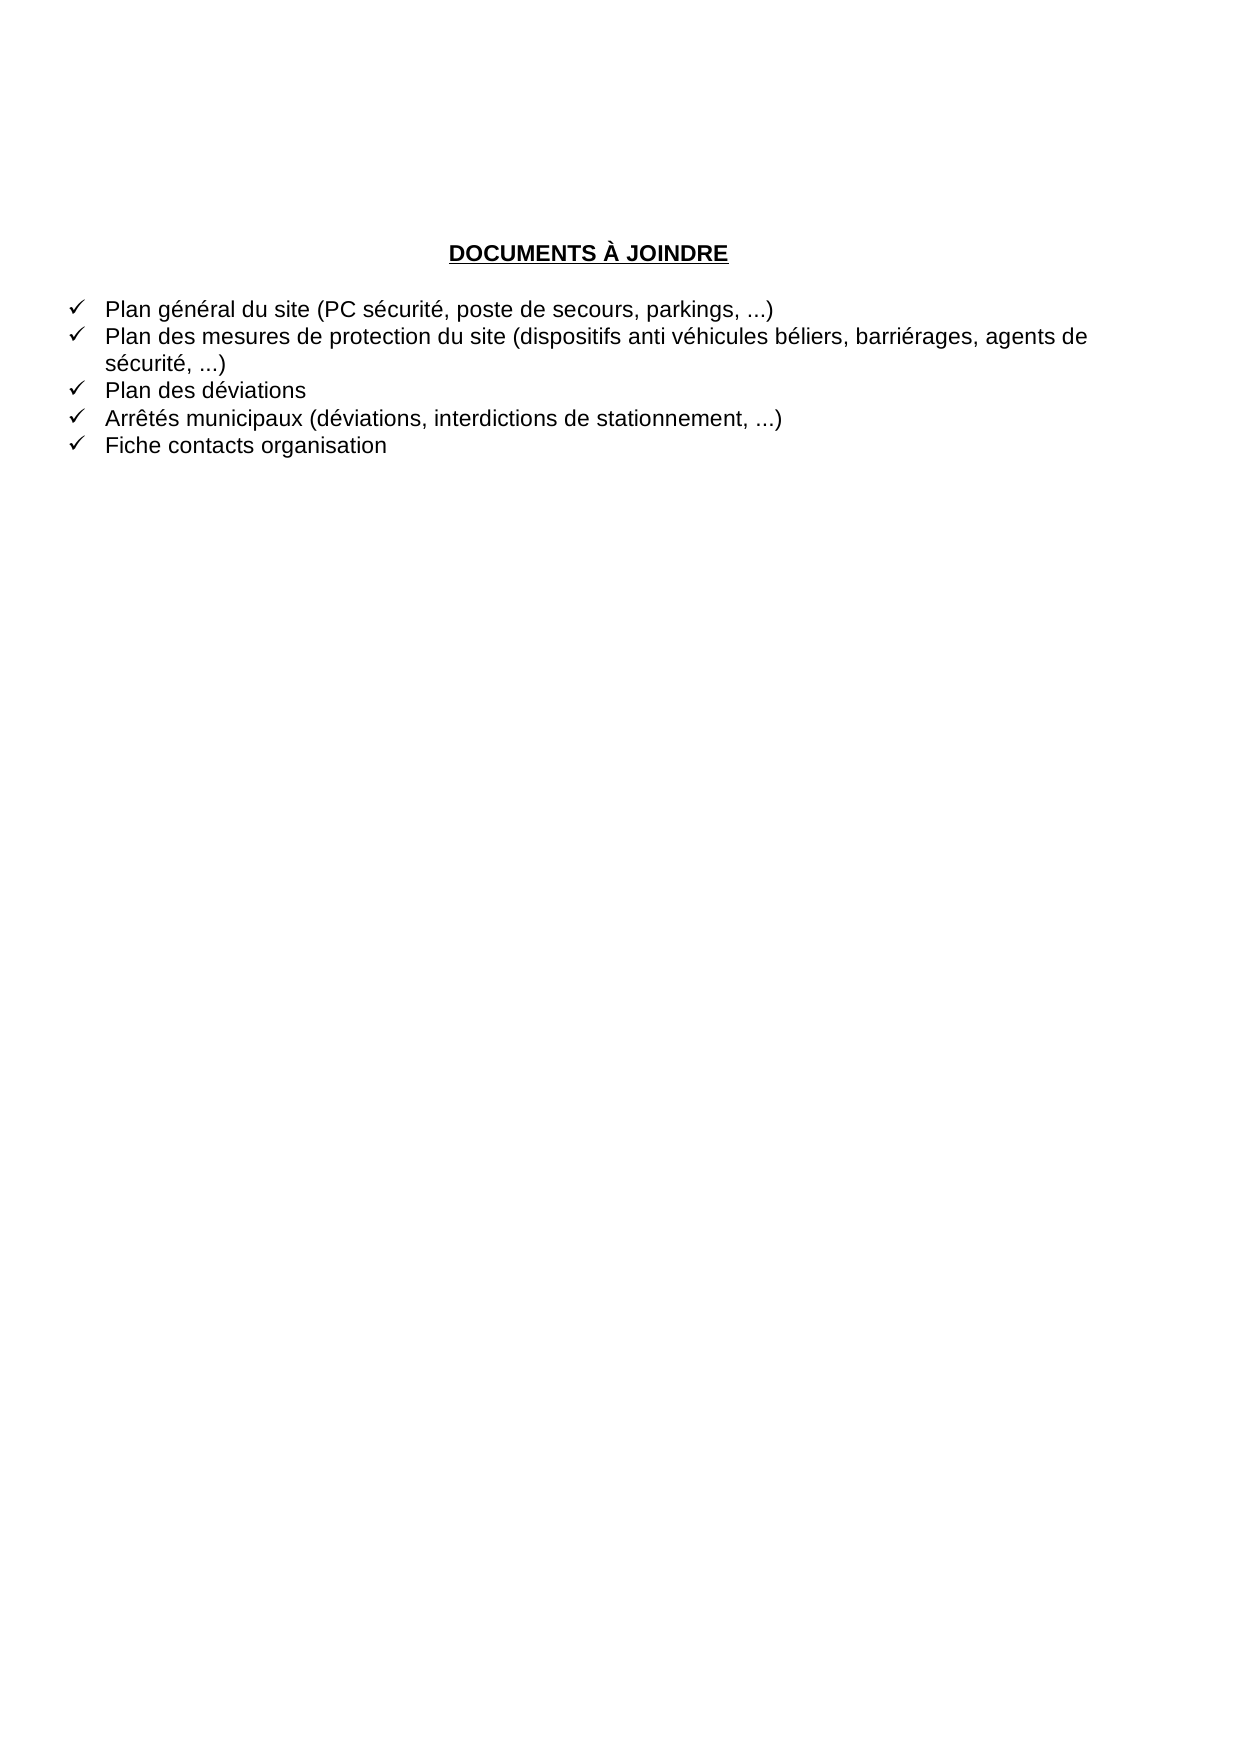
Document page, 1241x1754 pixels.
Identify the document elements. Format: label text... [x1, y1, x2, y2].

table_cell Plan général du site (PC sécurité, poste de secours, parkings, ...) Plan des mesures de protection du site (dispositifs anti véhicules béliers, barriérages, agents de sécurité, ...) Plan des déviations Arrêtés municipaux (déviations, interdictions de stationnement, ...) Fiche contacts organisation [20, 296, 1158, 458]
table_cell DOCUMENTS À JOINDRE [20, 158, 1158, 293]
